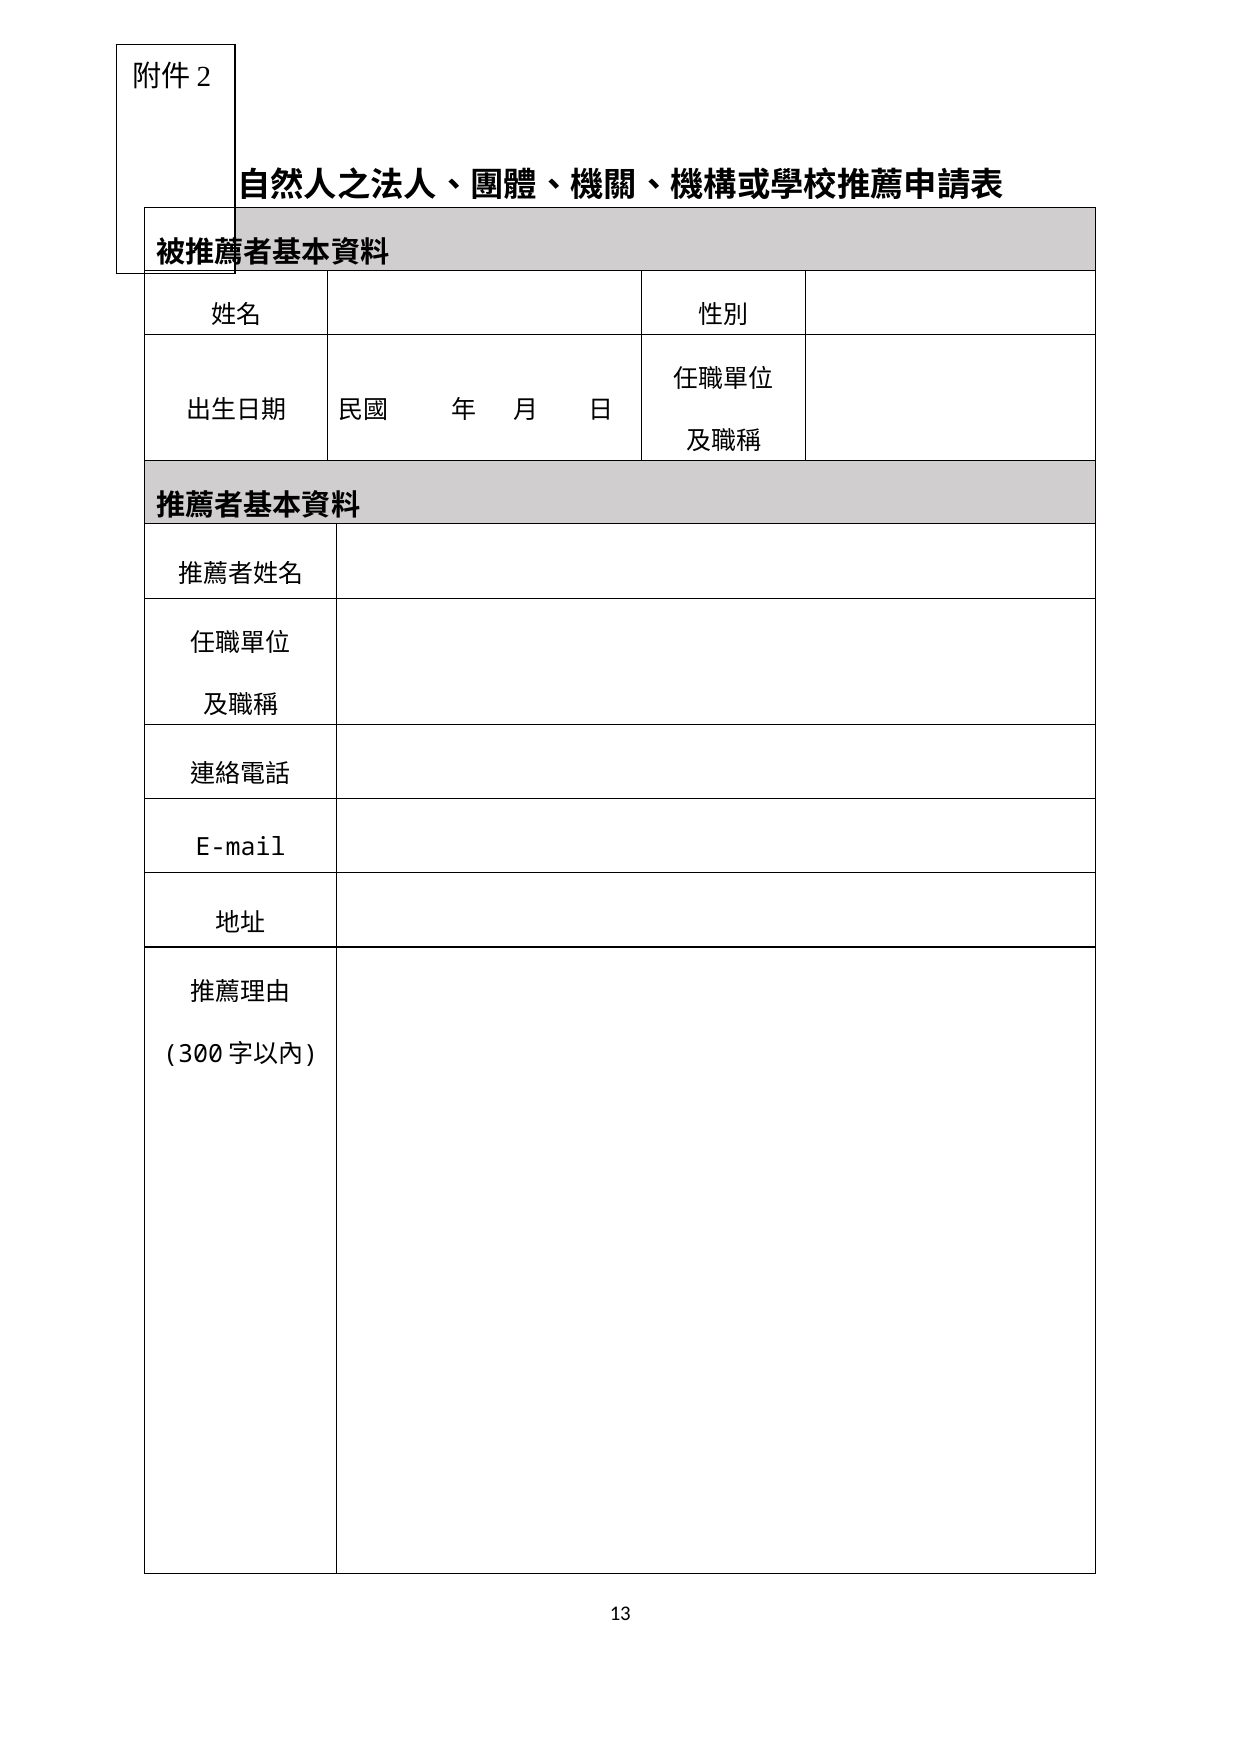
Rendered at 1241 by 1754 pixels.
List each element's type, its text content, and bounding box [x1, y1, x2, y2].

table_cell [337, 599, 1095, 724]
text 自然人之法人、團體、機關、機構或學校推薦申請表 [236, 157, 1053, 207]
table_header 被推薦者基本資料 [236, 208, 1095, 270]
table_cell 推薦者基本資料 [145, 461, 1095, 523]
table_cell 任職單位 及職稱 [642, 335, 805, 460]
table_cell 民國 年 月 日 [328, 335, 641, 460]
table_cell [806, 335, 1095, 460]
text 自然人之法人、團體、機關、機構或學校推薦申請表 [145, 208, 234, 270]
table_cell [337, 725, 1095, 798]
table_cell [337, 524, 1095, 598]
table_cell E-mail [145, 799, 336, 872]
table_cell 連絡電話 [145, 725, 336, 798]
table_cell [337, 799, 1095, 872]
table_cell [806, 271, 1095, 334]
table_cell [337, 948, 1095, 1572]
table_cell [328, 271, 641, 334]
table_cell 地址‬ [145, 873, 336, 946]
table_cell [337, 873, 1095, 946]
table_cell 出生日期 [145, 335, 327, 460]
table_cell 姓名 [145, 271, 327, 334]
table_cell 任職單位 及職稱 [145, 599, 336, 724]
table_cell 性別 [642, 271, 805, 334]
text 自然人之法人、團體、機關、機構或學校推薦申請表 [117, 45, 234, 273]
table_cell 推薦者姓名 [145, 524, 336, 598]
text 附件2 [132, 53, 219, 95]
table_cell 推薦理由 (‬300字以內)‬‬‬‬‬‬‬‬‬‬‬‬‬‬‬‬‬ [145, 948, 336, 1572]
